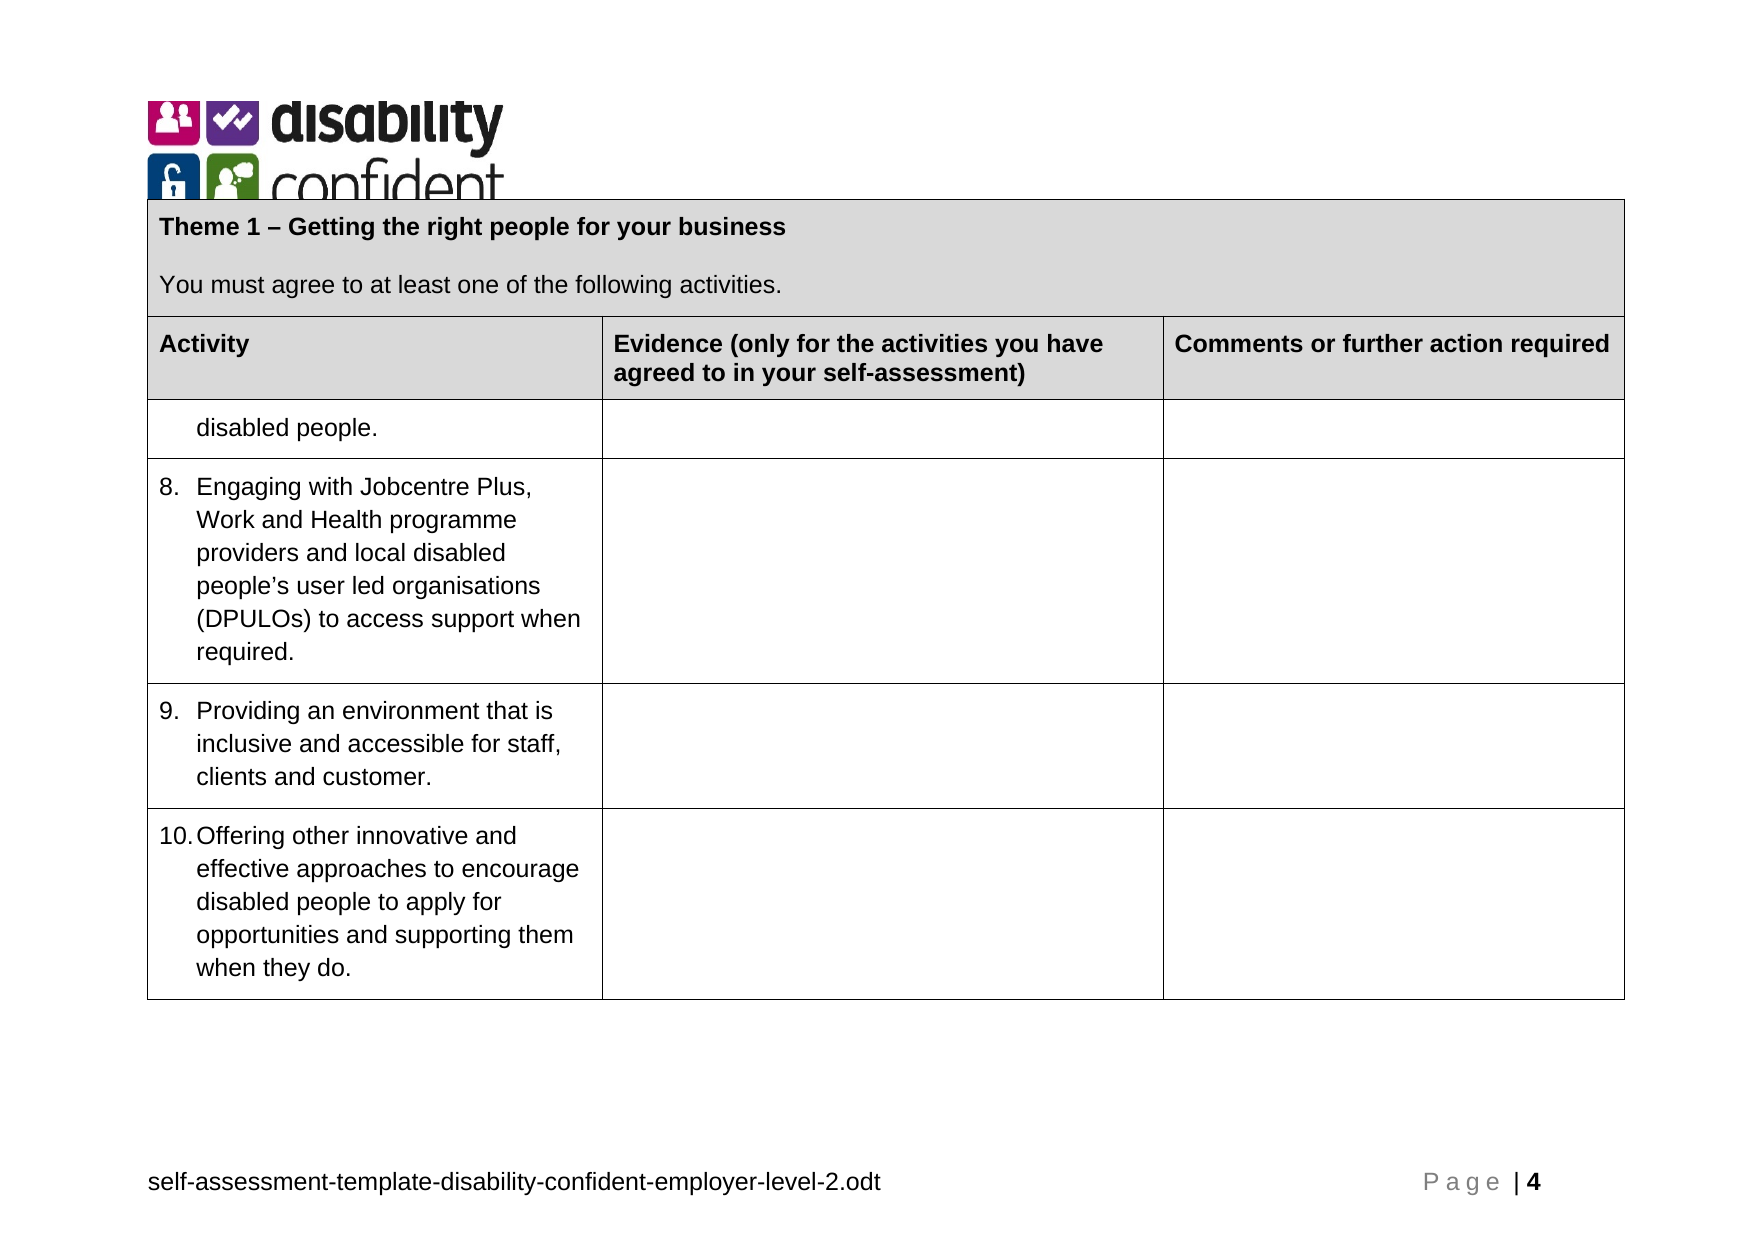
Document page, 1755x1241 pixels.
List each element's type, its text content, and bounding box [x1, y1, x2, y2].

table_cell [1164, 809, 1624, 999]
table_cell Evidence (only for the activities you have agreed to in your self-assessment) [603, 317, 1163, 399]
table_cell Comments or further action required [1164, 317, 1624, 399]
table_cell [603, 400, 1163, 458]
table_cell [603, 684, 1163, 807]
table_cell Engaging with Jobcentre Plus, Work and Health programme providers and local disabled people’s user led organisations (DPULOs) to access support when required. [148, 459, 602, 682]
table_cell [1164, 400, 1624, 458]
table_cell Offering other innovative and effective approaches to encourage disabled people to apply for opportunities and supporting them when they do. [148, 809, 602, 999]
table_cell Activity [148, 317, 602, 399]
table_cell [1164, 459, 1624, 682]
table_cell [1164, 684, 1624, 807]
table_cell [603, 809, 1163, 999]
table_cell [603, 459, 1163, 682]
table_cell disabled people. [148, 400, 602, 458]
table_header Theme 1 – Getting the right people for your business You must agree to at least one of the following activities. [148, 200, 1624, 316]
table_cell Providing an environment that is inclusive and accessible for staff, clients and customer. [148, 684, 602, 807]
